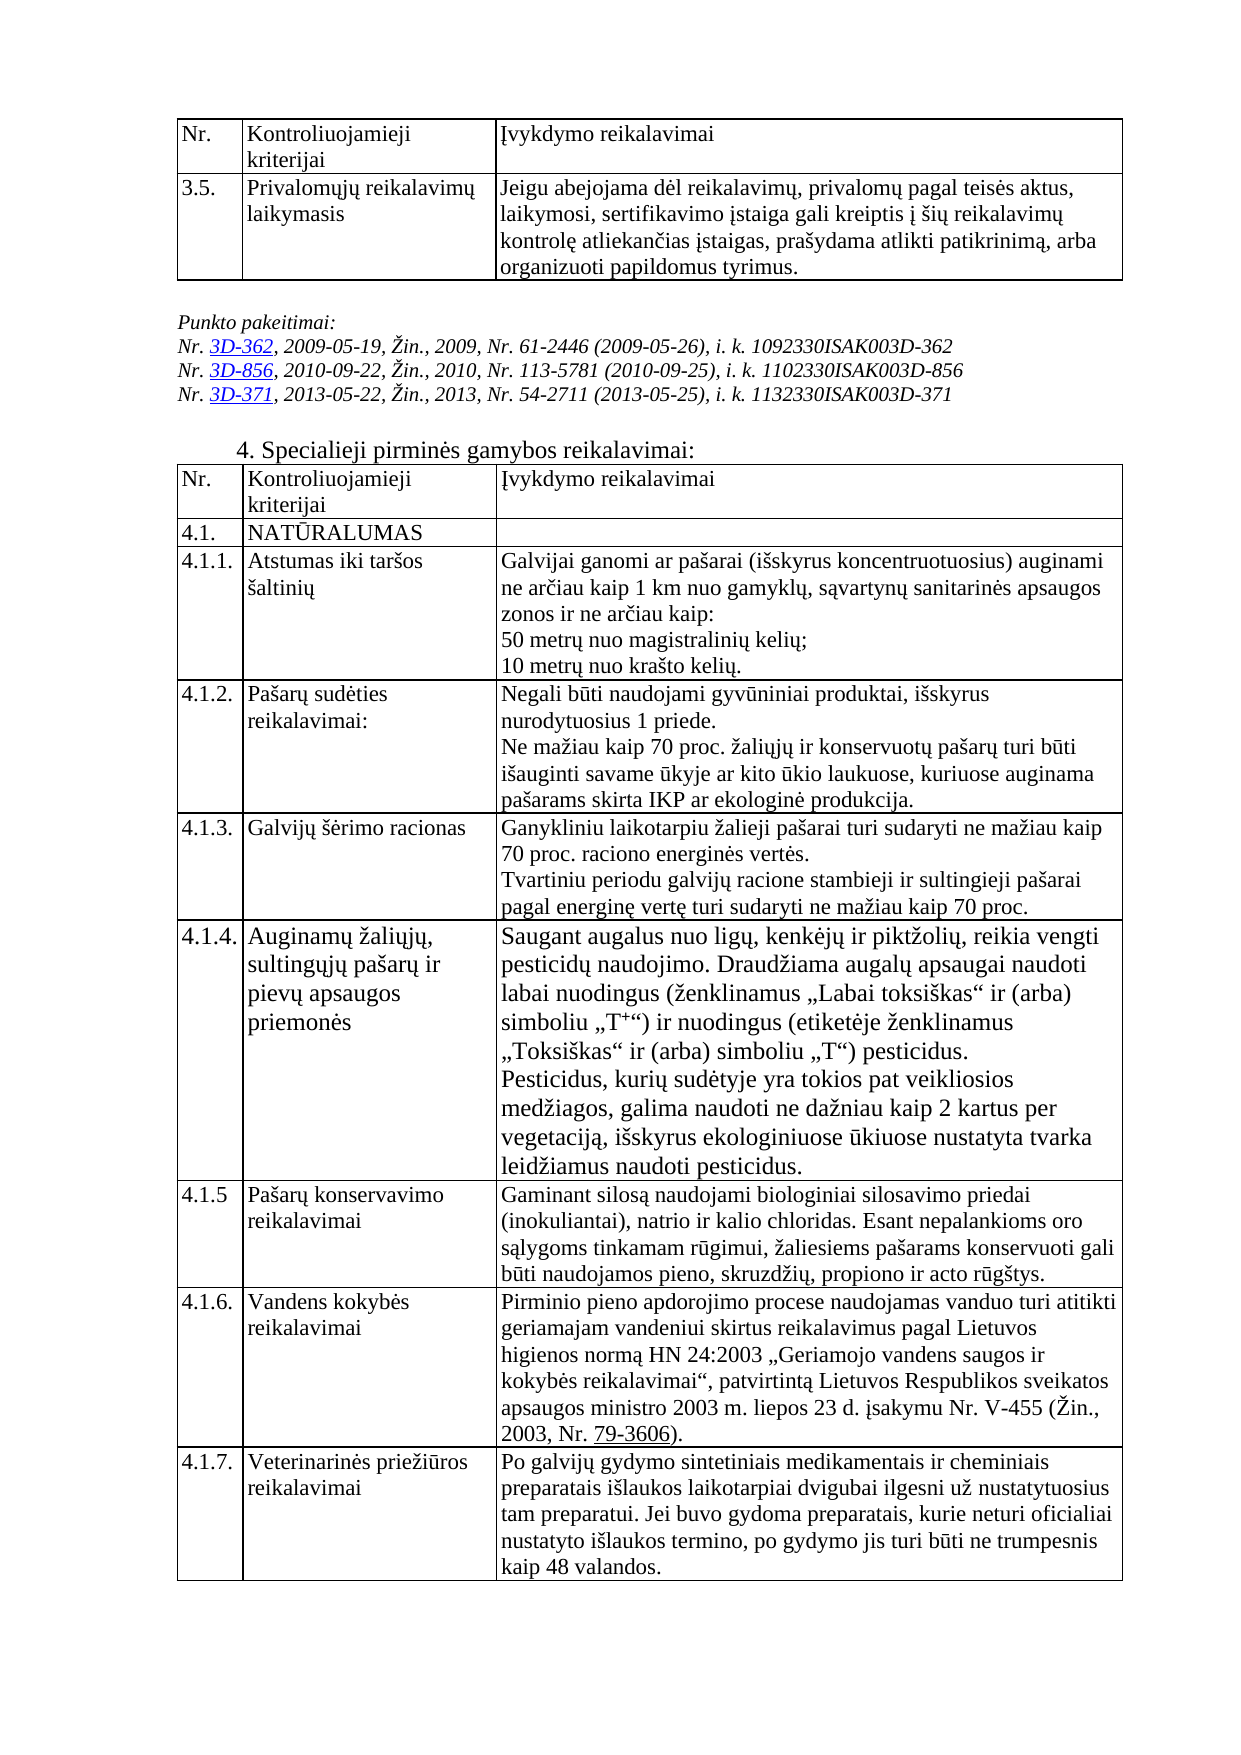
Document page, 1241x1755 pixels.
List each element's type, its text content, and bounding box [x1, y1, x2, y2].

table_cell Gaminant silosą naudojami biologiniai silosavimo priedai (inokuliantai), natrio ir kalio chloridas. Esant nepalankioms oro sąlygoms tinkamam rūgimui, žaliesiems pašarams konservuoti gali būti naudojamos pieno, skruzdžių, propiono ir acto rūgštys. [497, 1181, 1122, 1287]
table_cell Pirminio pieno apdorojimo procese naudojamas vanduo turi atitikti geriamajam vandeniui skirtus reikalavimus pagal Lietuvos higienos normą HN 24:2003 „Geriamojo vandens saugos ir kokybės reikalavimai“, patvirtintą Lietuvos Respublikos sveikatos apsaugos ministro 2003 m. liepos 23 d. įsakymu Nr. V-455 (Žin., 2003, Nr. 79-3606). [497, 1288, 1122, 1446]
table_cell 3.5. [178, 174, 242, 279]
table_header Kontroliuojamieji kriterijai [243, 120, 495, 172]
table_header Įvykdymo reikalavimai [497, 465, 1122, 518]
table_cell Saugant augalus nuo ligų, kenkėjų ir piktžolių, reikia vengti pesticidų naudojimo. Draudžiama augalų apsaugai naudoti labai nuodingus (ženklinamus „Labai toksiškas“ ir (arba) simboliu „T+“) ir nuodingus (etiketėje ženklinamus „Toksiškas“ ir (arba) simboliu „T“) pesticidus. Pesticidus, kurių sudėtyje yra tokios pat veikliosios medžiagos, galima naudoti ne dažniau kaip 2 kartus per vegetaciją, išskyrus ekologiniuose ūkiuose nustatyta tvarka leidžiamus naudoti pesticidus. [497, 921, 1122, 1179]
table_cell Privalomųjų reikalavimų laikymasis [243, 174, 495, 279]
table_cell Pašarų konservavimo reikalavimai [244, 1181, 496, 1287]
table_header Kontroliuojamieji kriterijai [244, 465, 496, 518]
table_cell NATŪRALUMAS [244, 519, 496, 546]
table_cell 4.1.5 [178, 1181, 242, 1287]
text 4. Specialieji pirminės gamybos reikalavimai: [177, 435, 1122, 463]
text Punkto pakeitimai: [177, 310, 1122, 334]
table_cell Veterinarinės priežiūros reikalavimai [244, 1448, 496, 1579]
table_cell Jeigu abejojama dėl reikalavimų, privalomų pagal teisės aktus, laikymosi, sertifikavimo įstaiga gali kreiptis į šių reikalavimų kontrolę atliekančias įstaigas, prašydama atlikti patikrinimą, arba organizuoti papildomus tyrimus. [497, 174, 1122, 279]
text Nr. 3D-362, 2009-05-19, Žin., 2009, Nr. 61-2446 (2009-05-26), i. k. 1092330ISAK003D-362 [177, 334, 1122, 358]
table_cell 4.1.7. [178, 1448, 242, 1579]
table_cell Po galvijų gydymo sintetiniais medikamentais ir cheminiais preparatais išlaukos laikotarpiai dvigubai ilgesni už nustatytuosius tam preparatui. Jei buvo gydoma preparatais, kurie neturi oficialiai nustatyto išlaukos termino, po gydymo jis turi būti ne trumpesnis kaip 48 valandos. [497, 1448, 1122, 1579]
table_header Nr. [178, 120, 242, 172]
table_cell [497, 519, 1122, 546]
table_cell Pašarų sudėties reikalavimai: [244, 681, 496, 812]
table_cell 4.1.6. [178, 1288, 242, 1446]
text Nr. 3D-856, 2010-09-22, Žin., 2010, Nr. 113-5781 (2010-09-25), i. k. 1102330ISAK003D-856 [177, 358, 1122, 382]
table_cell Ganykliniu laikotarpiu žalieji pašarai turi sudaryti ne mažiau kaip 70 proc. raciono energinės vertės. Tvartiniu periodu galvijų racione stambieji ir sultingieji pašarai pagal energinę vertę turi sudaryti ne mažiau kaip 70 proc. [497, 814, 1122, 919]
table_header Nr. [178, 465, 242, 518]
table_cell 4.1.3. [178, 814, 242, 919]
table_cell 4.1.4. [178, 921, 242, 1179]
text Nr. 3D-371, 2013-05-22, Žin., 2013, Nr. 54-2711 (2013-05-25), i. k. 1132330ISAK003D-371 [177, 382, 1122, 406]
table_cell 4.1.2. [178, 681, 242, 812]
table_cell 4.1.1. [178, 547, 242, 679]
table_cell Atstumas iki taršos šaltinių [244, 547, 496, 679]
table_cell 4.1. [178, 519, 242, 546]
table_cell Negali būti naudojami gyvūniniai produktai, išskyrus nurodytuosius 1 priede. Ne mažiau kaip 70 proc. žaliųjų ir konservuotų pašarų turi būti išauginti savame ūkyje ar kito ūkio laukuose, kuriuose auginama pašarams skirta IKP ar ekologinė produkcija. [497, 681, 1122, 812]
table_cell Vandens kokybės reikalavimai [244, 1288, 496, 1446]
table_header Įvykdymo reikalavimai [497, 120, 1122, 172]
table_cell Galvijai ganomi ar pašarai (išskyrus koncentruotuosius) auginami ne arčiau kaip 1 km nuo gamyklų, sąvartynų sanitarinės apsaugos zonos ir ne arčiau kaip: 50 metrų nuo magistralinių kelių; 10 metrų nuo krašto kelių. [497, 547, 1122, 679]
table_cell Galvijų šėrimo racionas [244, 814, 496, 919]
table_cell Auginamų žaliųjų, sultingųjų pašarų ir pievų apsaugos priemonės [244, 921, 496, 1179]
